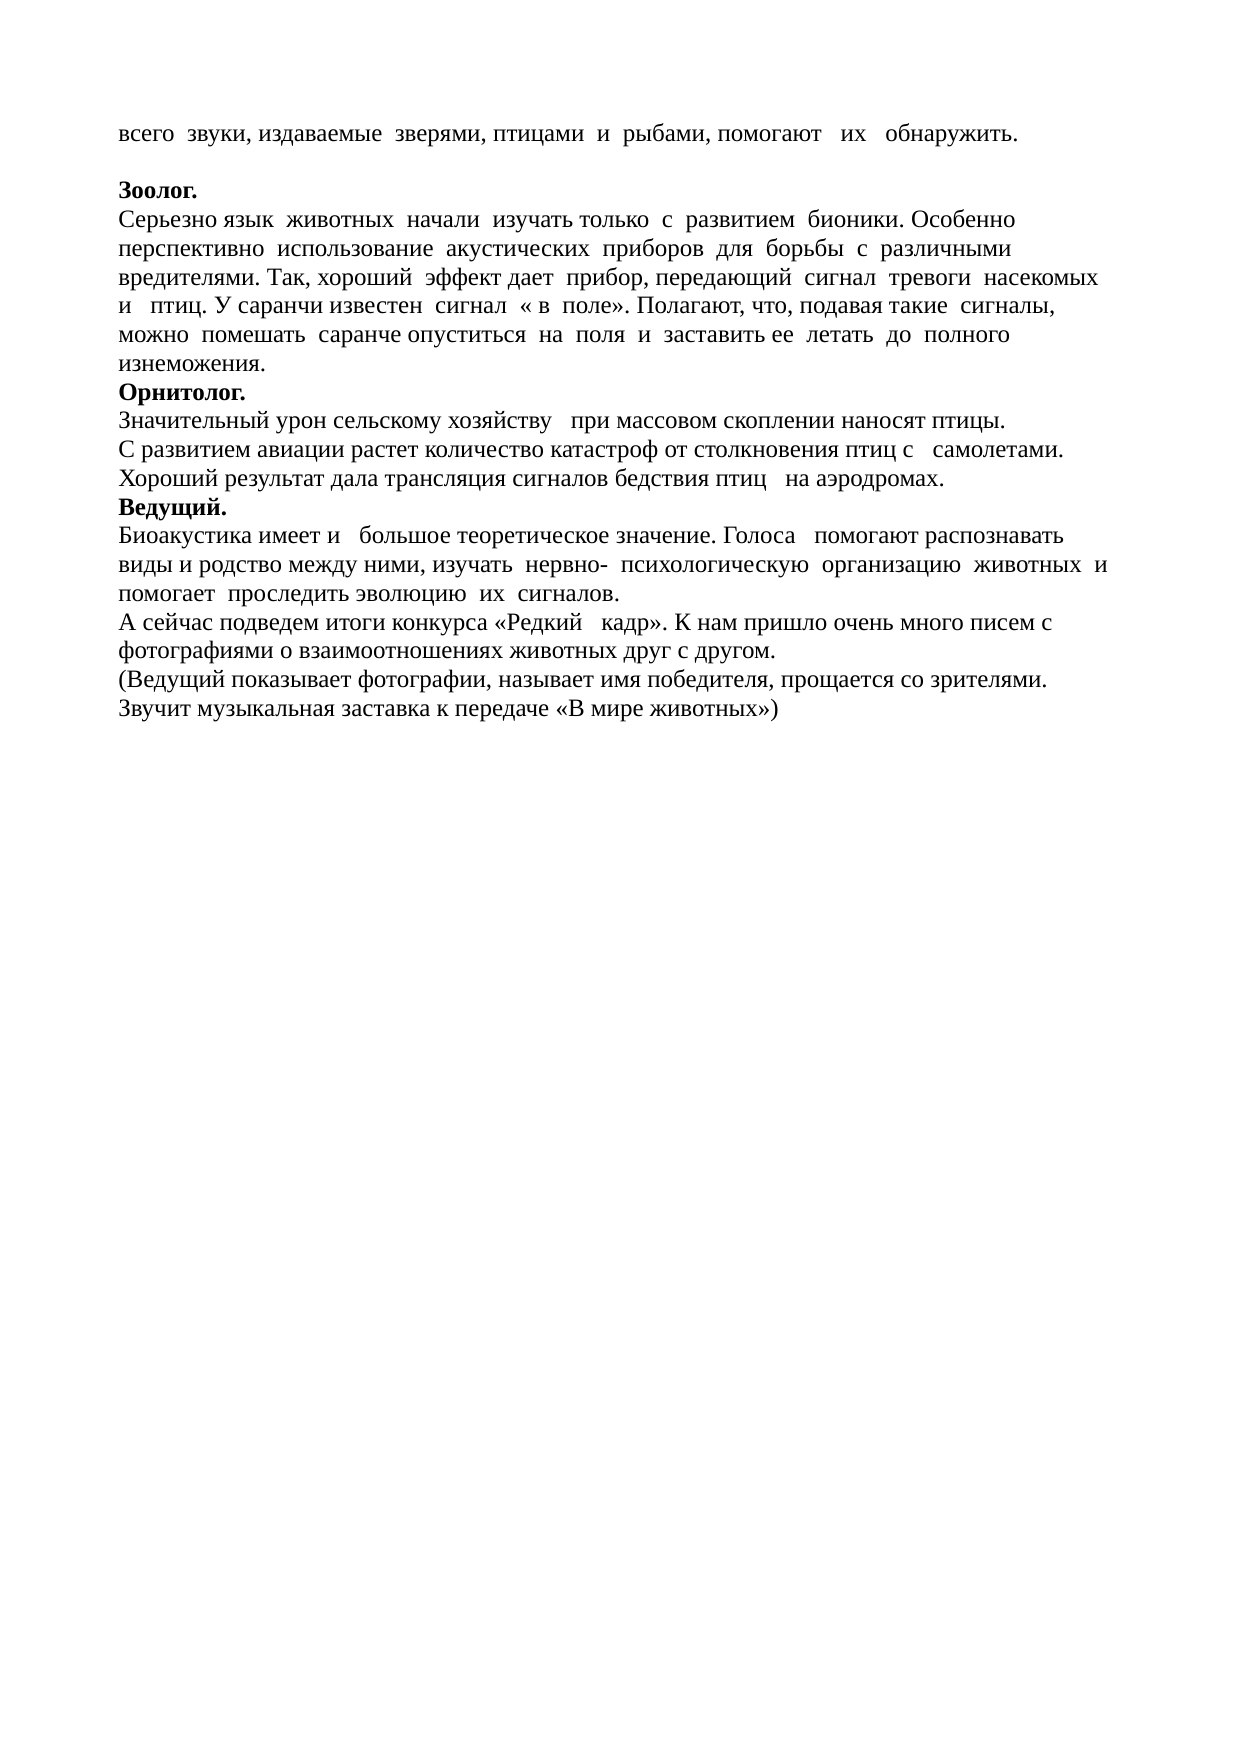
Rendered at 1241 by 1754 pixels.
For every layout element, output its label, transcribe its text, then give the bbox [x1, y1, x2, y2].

text Зоолог. [118, 176, 1122, 204]
text виды и родство между ними, изучать нервно- психологическую организацию животных и помогает проследить эволюцию их сигналов. [118, 549, 1122, 607]
text Значительный урон сельскому хозяйству при массовом скоплении наносят птицы. [118, 406, 1122, 434]
text А сейчас подведем итоги конкурса «Редкий кадр». К нам пришло очень много писем с фотографиями о взаимоотношениях животных друг с другом. [118, 607, 1122, 664]
text С развитием авиации растет количество катастроф от столкновения птиц с самолетами. [118, 434, 1122, 463]
text Ведущий. [118, 492, 1122, 521]
text (Ведущий показывает фотографии, называет имя победителя, прощается со зрителями. Звучит музыкальная заставка к передаче «В мире животных») [118, 664, 1122, 722]
text Биоакустика имеет и большое теоретическое значение. Голоса помогают распознавать [118, 521, 1122, 549]
text Хороший результат дала трансляция сигналов бедствия птиц на аэродромах. [118, 463, 1122, 492]
text всего звуки, издаваемые зверями, птицами и рыбами, помогают их обнаружить. [118, 118, 1122, 147]
text Серьезно язык животных начали изучать только с развитием бионики. Особенно перспективно использование акустических приборов для борьбы с различными вредителями. Так, хороший эффект дает прибор, передающий сигнал тревоги насекомых и птиц. У саранчи известен сигнал « в поле». Полагают, что, подавая такие сигналы, можно помешать саранче опуститься на поля и заставить ее летать до полного изнеможения. [118, 204, 1122, 377]
text Орнитолог. [118, 377, 1122, 406]
